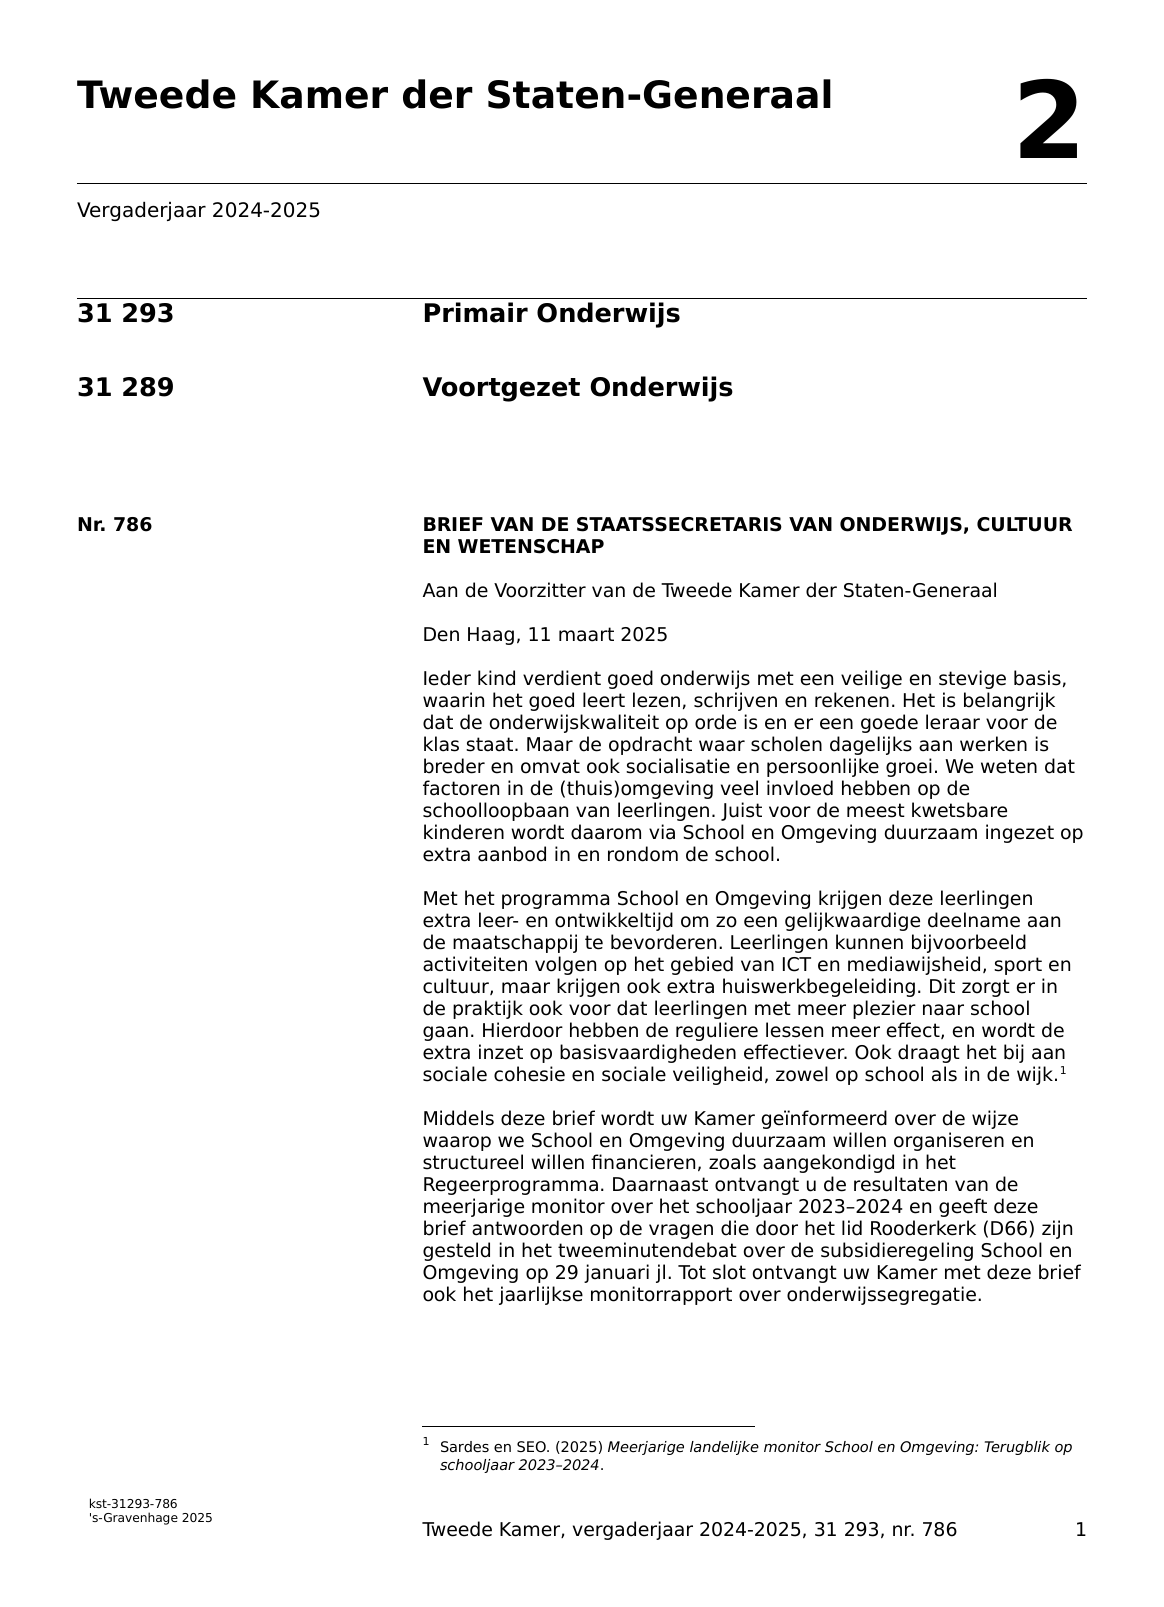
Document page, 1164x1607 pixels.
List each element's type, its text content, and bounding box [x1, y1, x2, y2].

subtitle Nr. 786 BRIEF VAN DE STAATSSECRETARIS VAN ONDERWIJS, CULTUUR EN WETENSCHAP [77, 514, 1087, 558]
text kst-31293-786 [88, 1497, 323, 1511]
text Aan de Voorzitter van de Tweede Kamer der Staten-Generaal [422, 580, 1087, 602]
table_header Tweede Kamer der Staten-Generaal [77, 59, 886, 183]
subtitle 31 289 Voortgezet Onderwijs [77, 373, 1087, 403]
text 's-Gravenhage 2025 [88, 1511, 323, 1525]
text Ieder kind verdient goed onderwijs met een veilige en stevige basis, waarin het goed leert lezen, schrijven en rekenen. Het is belangrijk dat de onderwijskwaliteit op orde is en er een goede leraar voor de klas staat. Maar de opdracht waar scholen dagelijks aan werken is breder en omvat ook socialisatie en persoonlijke groei. We weten dat factoren in de (thuis)omgeving veel invloed hebben op de schoolloopbaan van leerlingen. Juist voor de meest kwetsbare kinderen wordt daarom via School en Omgeving duurzaam ingezet op extra aanbod in en rondom de school. [422, 668, 1087, 866]
text Den Haag, 11 maart 2025 [422, 624, 1087, 646]
text Met het programma School en Omgeving krijgen deze leerlingen extra leer- en ontwikkeltijd om zo een gelijkwaardige deelname aan de maatschappij te bevorderen. Leerlingen kunnen bijvoorbeeld activiteiten volgen op het gebied van ICT en mediawijsheid, sport en cultuur, maar krijgen ook extra huiswerkbegeleiding. Dit zorgt er in de praktijk ook voor dat leerlingen met meer plezier naar school gaan. Hierdoor hebben de reguliere lessen meer effect, en wordt de extra inzet op basisvaardigheden effectiever. Ook draagt het bij aan sociale cohesie en sociale veiligheid, zowel op school als in de wijk. [422, 888, 1087, 1086]
table_cell Vergaderjaar 2024-2025 [77, 184, 1087, 298]
text Sardes en SEO. (2025) Meerjarige landelijke monitor School en Omgeving: Terugblik op schooljaar 2023–2024. [422, 1435, 1087, 1474]
subtitle 31 293 Primair Onderwijs [77, 299, 1087, 329]
table_header 2 [886, 59, 1087, 183]
text Middels deze brief wordt uw Kamer geïnformeerd over de wijze waarop we School en Omgeving duurzaam willen organiseren en structureel willen financieren, zoals aangekondigd in het Regeerprogramma. Daarnaast ontvangt u de resultaten van de meerjarige monitor over het schooljaar 2023–2024 en geeft deze brief antwoorden op de vragen die door het lid Rooderkerk (D66) zijn gesteld in het tweeminutendebat over de subsidieregeling School en Omgeving op 29 januari jl. Tot slot ontvangt uw Kamer met deze brief ook het jaarlijkse monitorrapport over onderwijssegregatie. [422, 1108, 1087, 1306]
